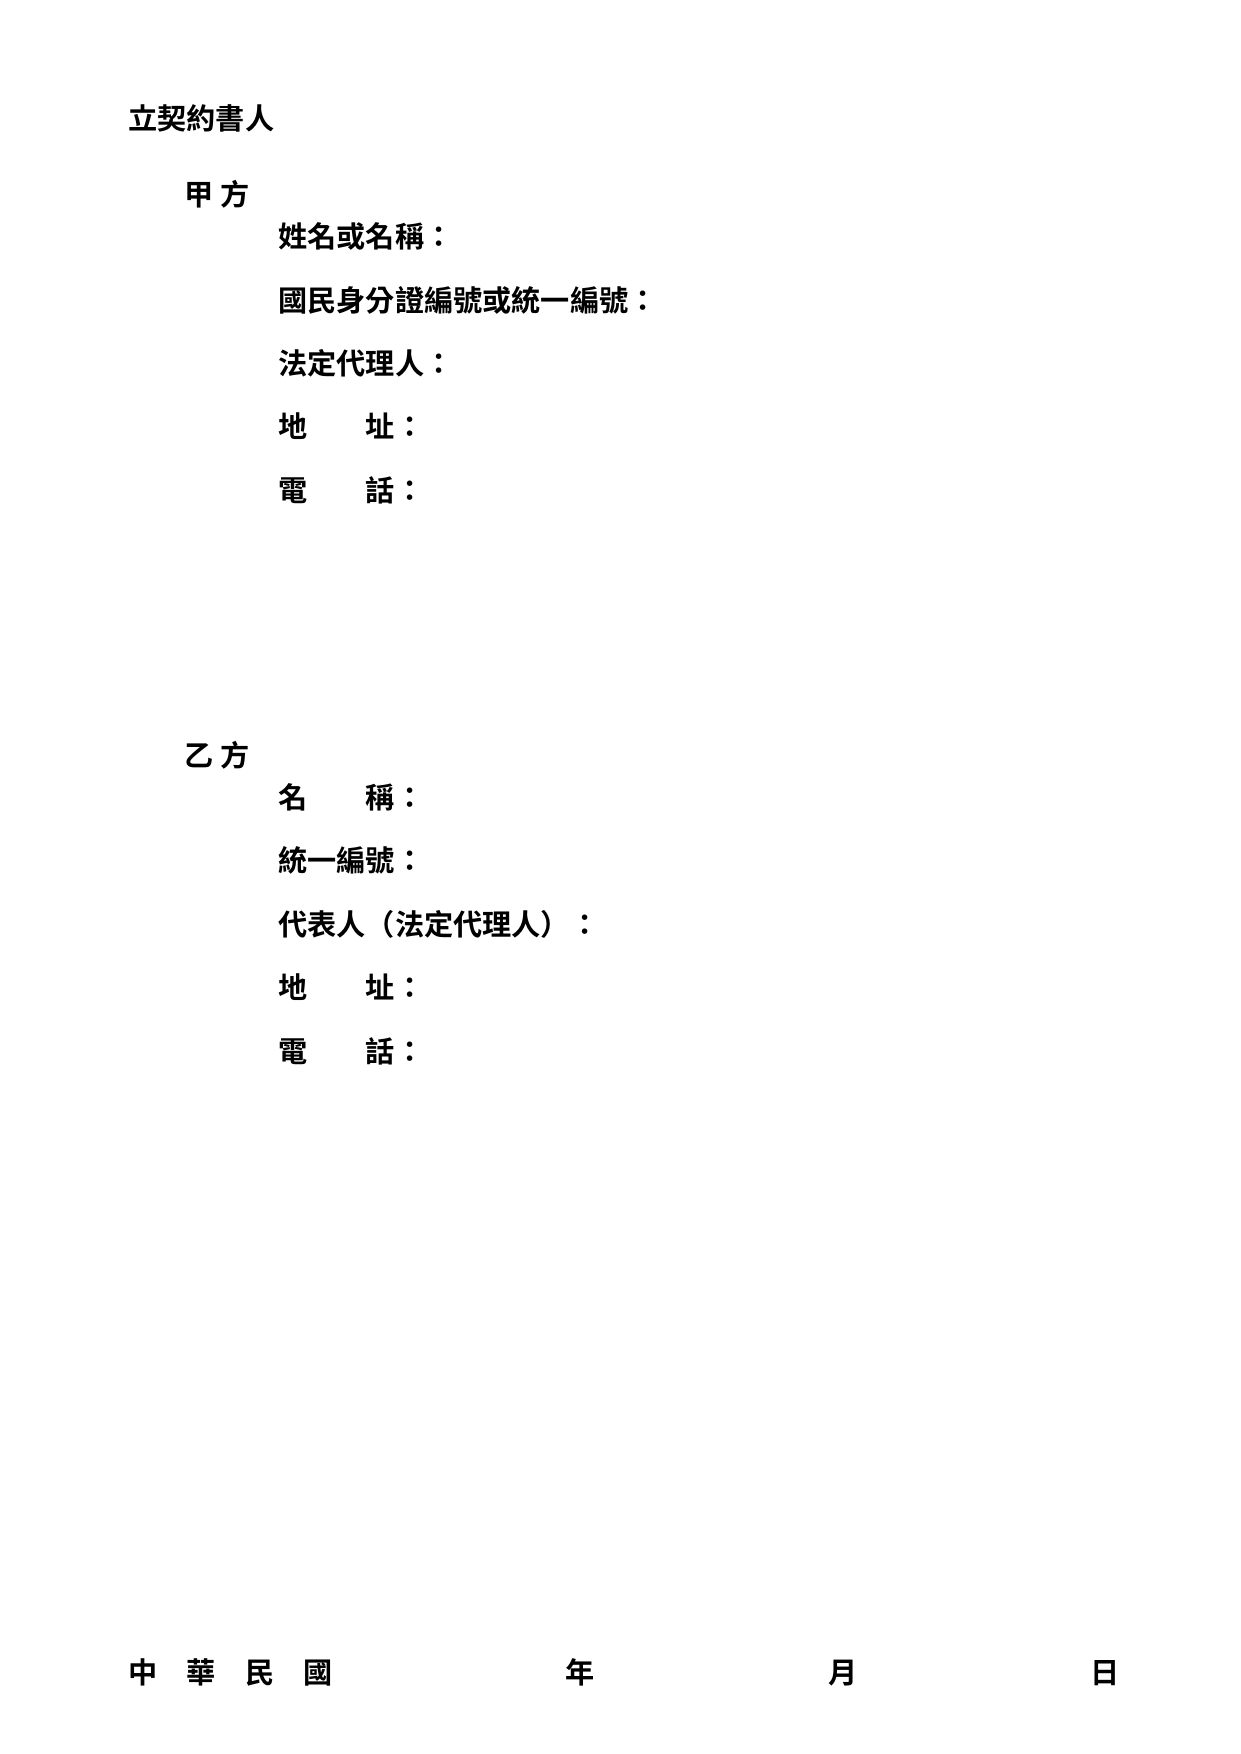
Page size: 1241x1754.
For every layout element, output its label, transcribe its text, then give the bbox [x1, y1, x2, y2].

text 乙 方 [184, 732, 1130, 774]
text 代表人（法定代理人）： [278, 901, 1130, 944]
text 電 話： [278, 1028, 1130, 1071]
text 電 話： [278, 467, 1130, 510]
text 姓名或名稱： [278, 214, 1130, 256]
text 中 華 民 國 年 月 日 [128, 1645, 1130, 1693]
text 統一編號： [278, 838, 1130, 880]
text 國民身分證編號或統一編號： [278, 277, 1130, 319]
text 名 稱： [278, 774, 1130, 817]
text 立契約書人 [128, 96, 1130, 138]
text 地 址： [278, 404, 1130, 446]
text 甲 方 [184, 171, 1130, 214]
text 法定代理人： [278, 341, 1130, 383]
text 地 址： [278, 965, 1130, 1007]
